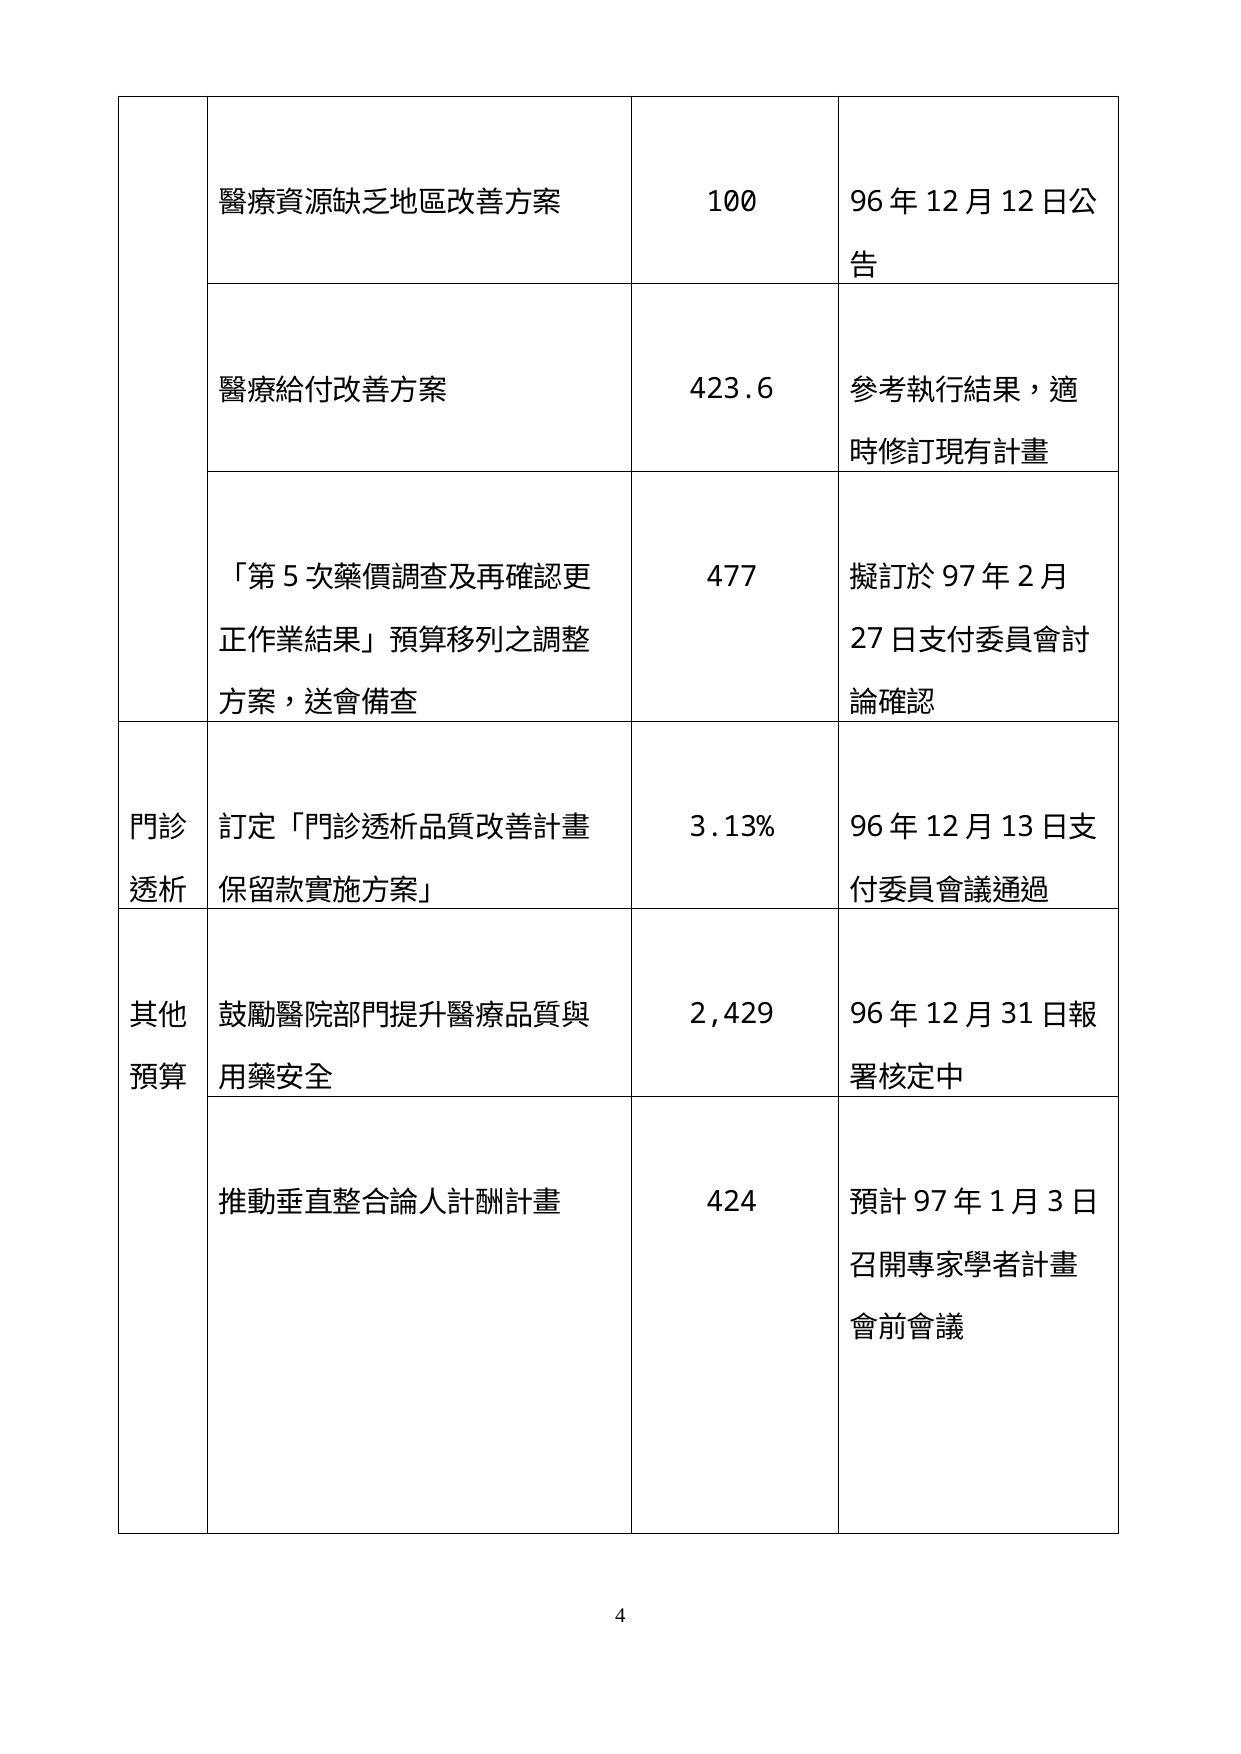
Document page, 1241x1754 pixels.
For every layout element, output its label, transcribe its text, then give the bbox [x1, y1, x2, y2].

table_cell 訂定「門診透析品質改善計畫保留款實施方案」 [208, 722, 631, 908]
table_cell 醫療資源缺乏地區改善方案 [208, 97, 631, 283]
table_cell 96年12月13日支付委員會議通過 [839, 722, 1118, 908]
table_cell 96年12月12日公告 [839, 97, 1118, 283]
table_cell 預計97年1月3日召開專家學者計畫會前會議 [839, 1097, 1118, 1533]
table_cell 醫療給付改善方案 [208, 284, 631, 471]
table_cell 鼓勵醫院部門提升醫療品質與用藥安全 [208, 909, 631, 1096]
table_cell 其他預算 [119, 909, 207, 1533]
table_cell 100 [632, 97, 838, 283]
table_cell 2,429 [632, 909, 838, 1096]
table_cell 96年12月31日報署核定中 [839, 909, 1118, 1096]
table_cell 參考執行結果，適時修訂現有計畫 [839, 284, 1118, 471]
table_cell 423.6 [632, 284, 838, 471]
table_cell [119, 97, 207, 721]
table_cell 門診透析 [119, 722, 207, 908]
table_cell 推動垂直整合論人計酬計畫 [208, 1097, 631, 1533]
table_cell 477 [632, 472, 838, 721]
table_cell 擬訂於97年2月27日支付委員會討論確認 [839, 472, 1118, 721]
table_cell 424 [632, 1097, 838, 1533]
table_cell 3.13% [632, 722, 838, 908]
table_cell 「第5次藥價調查及再確認更正作業結果」預算移列之調整方案，送會備查 [208, 472, 631, 721]
